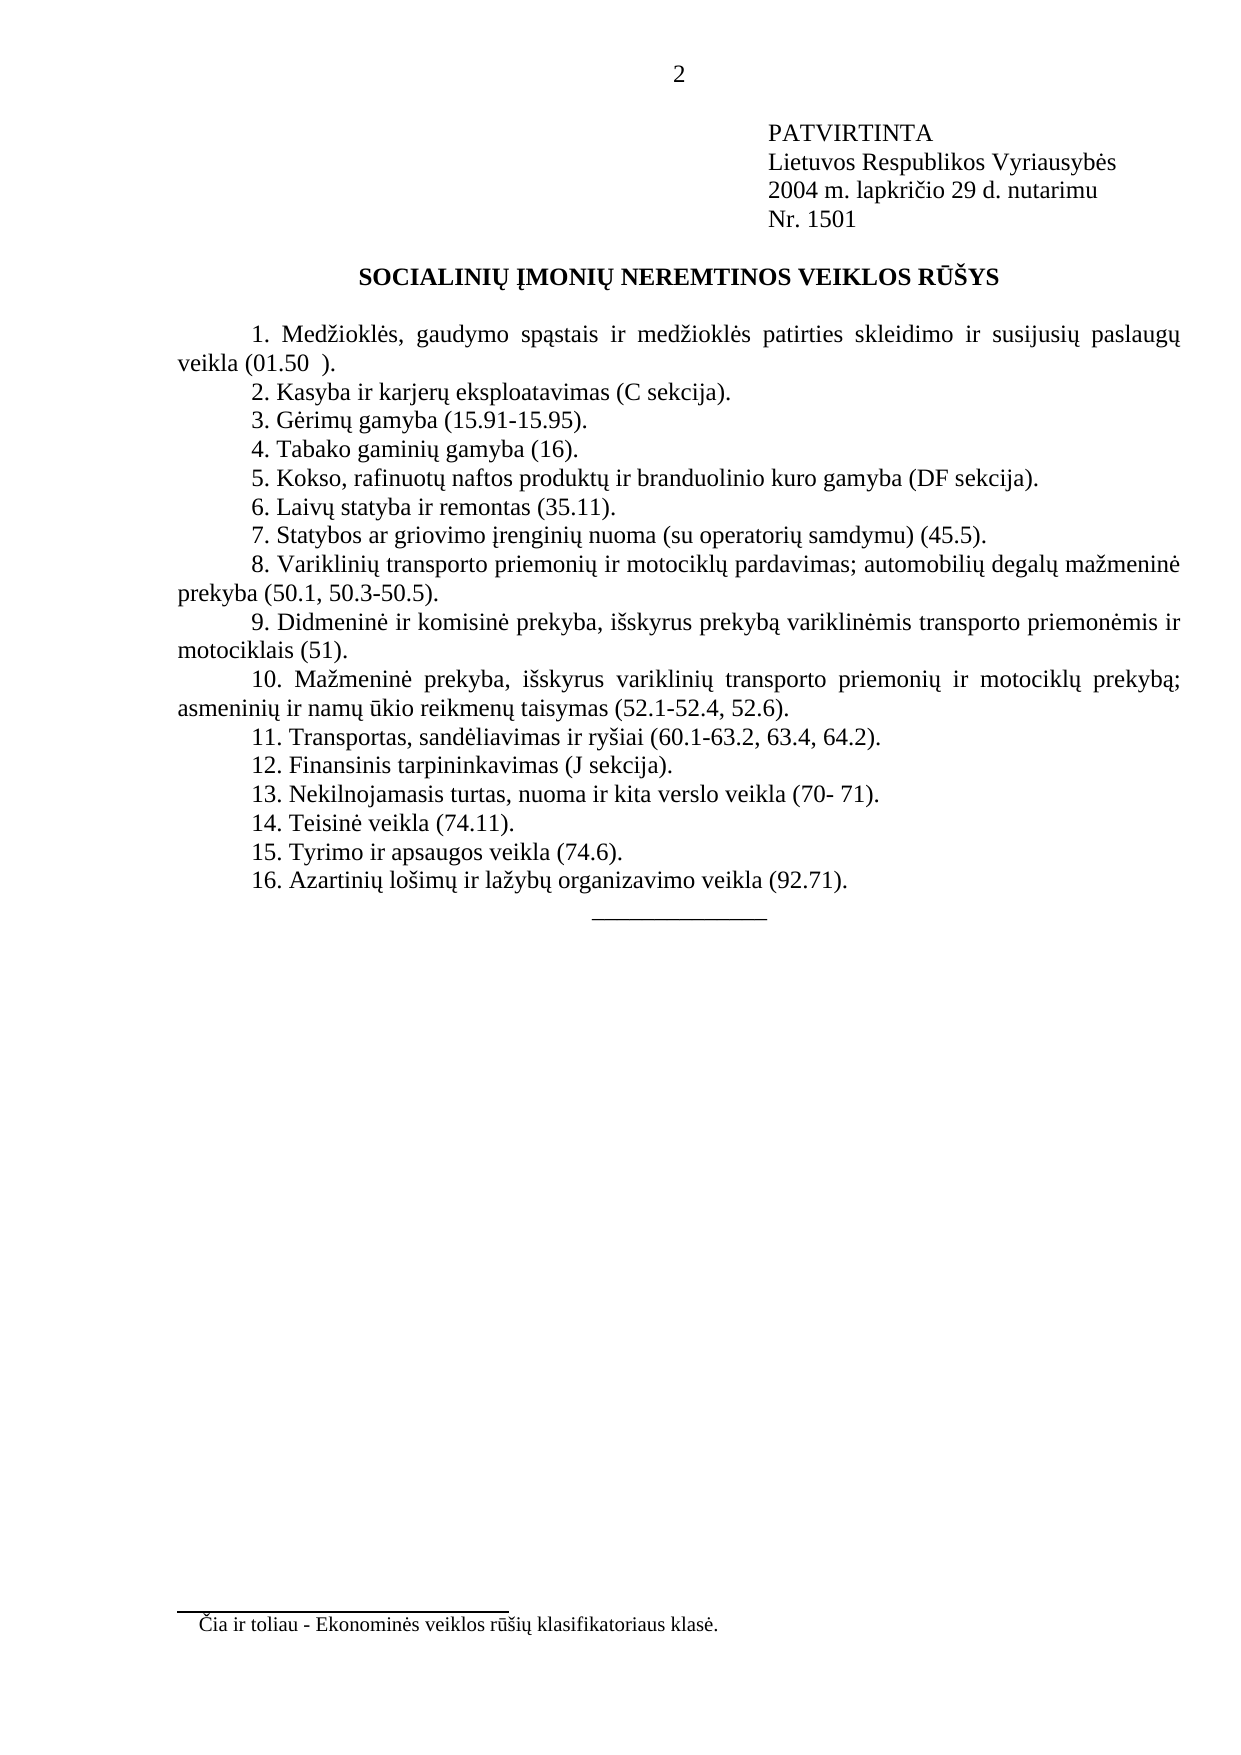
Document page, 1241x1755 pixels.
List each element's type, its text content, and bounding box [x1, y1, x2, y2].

text 9. Didmeninė ir komisinė prekyba, išskyrus prekybą variklinėmis transporto priemonėmis ir motociklais (51). [177, 607, 1181, 664]
text 10. Mažmeninė prekyba, išskyrus variklinių transporto priemonių ir motociklų prekybą; asmeninių ir namų ūkio reikmenų taisymas (52.1-52.4, 52.6). [177, 664, 1181, 722]
text 4. Tabako gaminių gamyba (16). [177, 434, 1181, 463]
text Čia ir toliau - Ekonominės veiklos rūšių klasifikatoriaus klasė. [177, 1612, 1181, 1636]
text PATVIRTINTA [768, 118, 1181, 147]
text 14. Teisinė veikla (74.11). [177, 808, 1181, 837]
text 2004 m. lapkričio 29 d. nutarimu [177, 176, 1181, 204]
text 6. Laivų statyba ir remontas (35.11). [177, 492, 1181, 521]
text 16. Azartinių lošimų ir lažybų organizavimo veikla (92.71). [177, 866, 1181, 894]
text 5. Kokso, rafinuotų naftos produktų ir branduolinio kuro gamyba (DF sekcija). [177, 463, 1181, 492]
text ______________ [177, 894, 1181, 923]
text 12. Finansinis tarpininkavimas (J sekcija). [177, 751, 1181, 779]
text SOCIALINIŲ ĮMONIŲ NEREMTINOS VEIKLOS RŪŠYS [177, 262, 1181, 291]
text 15. Tyrimo ir apsaugos veikla (74.6). [177, 837, 1181, 866]
text 11. Transportas, sandėliavimas ir ryšiai (60.1-63.2, 63.4, 64.2). [177, 722, 1181, 751]
text 8. Variklinių transporto priemonių ir motociklų pardavimas; automobilių degalų mažmeninė prekyba (50.1, 50.3-50.5). [177, 549, 1181, 607]
text 2. Kasyba ir karjerų eksploatavimas (C sekcija). [177, 377, 1181, 406]
text 3. Gėrimų gamyba (15.91-15.95). [177, 406, 1181, 434]
text Nr. 1501 [177, 204, 1181, 233]
text 1. Medžioklės, gaudymo spąstais ir medžioklės patirties skleidimo ir susijusių paslaugų veikla (01.50). [177, 319, 1181, 377]
text 7. Statybos ar griovimo įrenginių nuoma (su operatorių samdymu) (45.5). [177, 521, 1181, 549]
text Lietuvos Respublikos Vyriausybės [177, 147, 1181, 176]
text 13. Nekilnojamasis turtas, nuoma ir kita verslo veikla (70- 71). [177, 779, 1181, 808]
